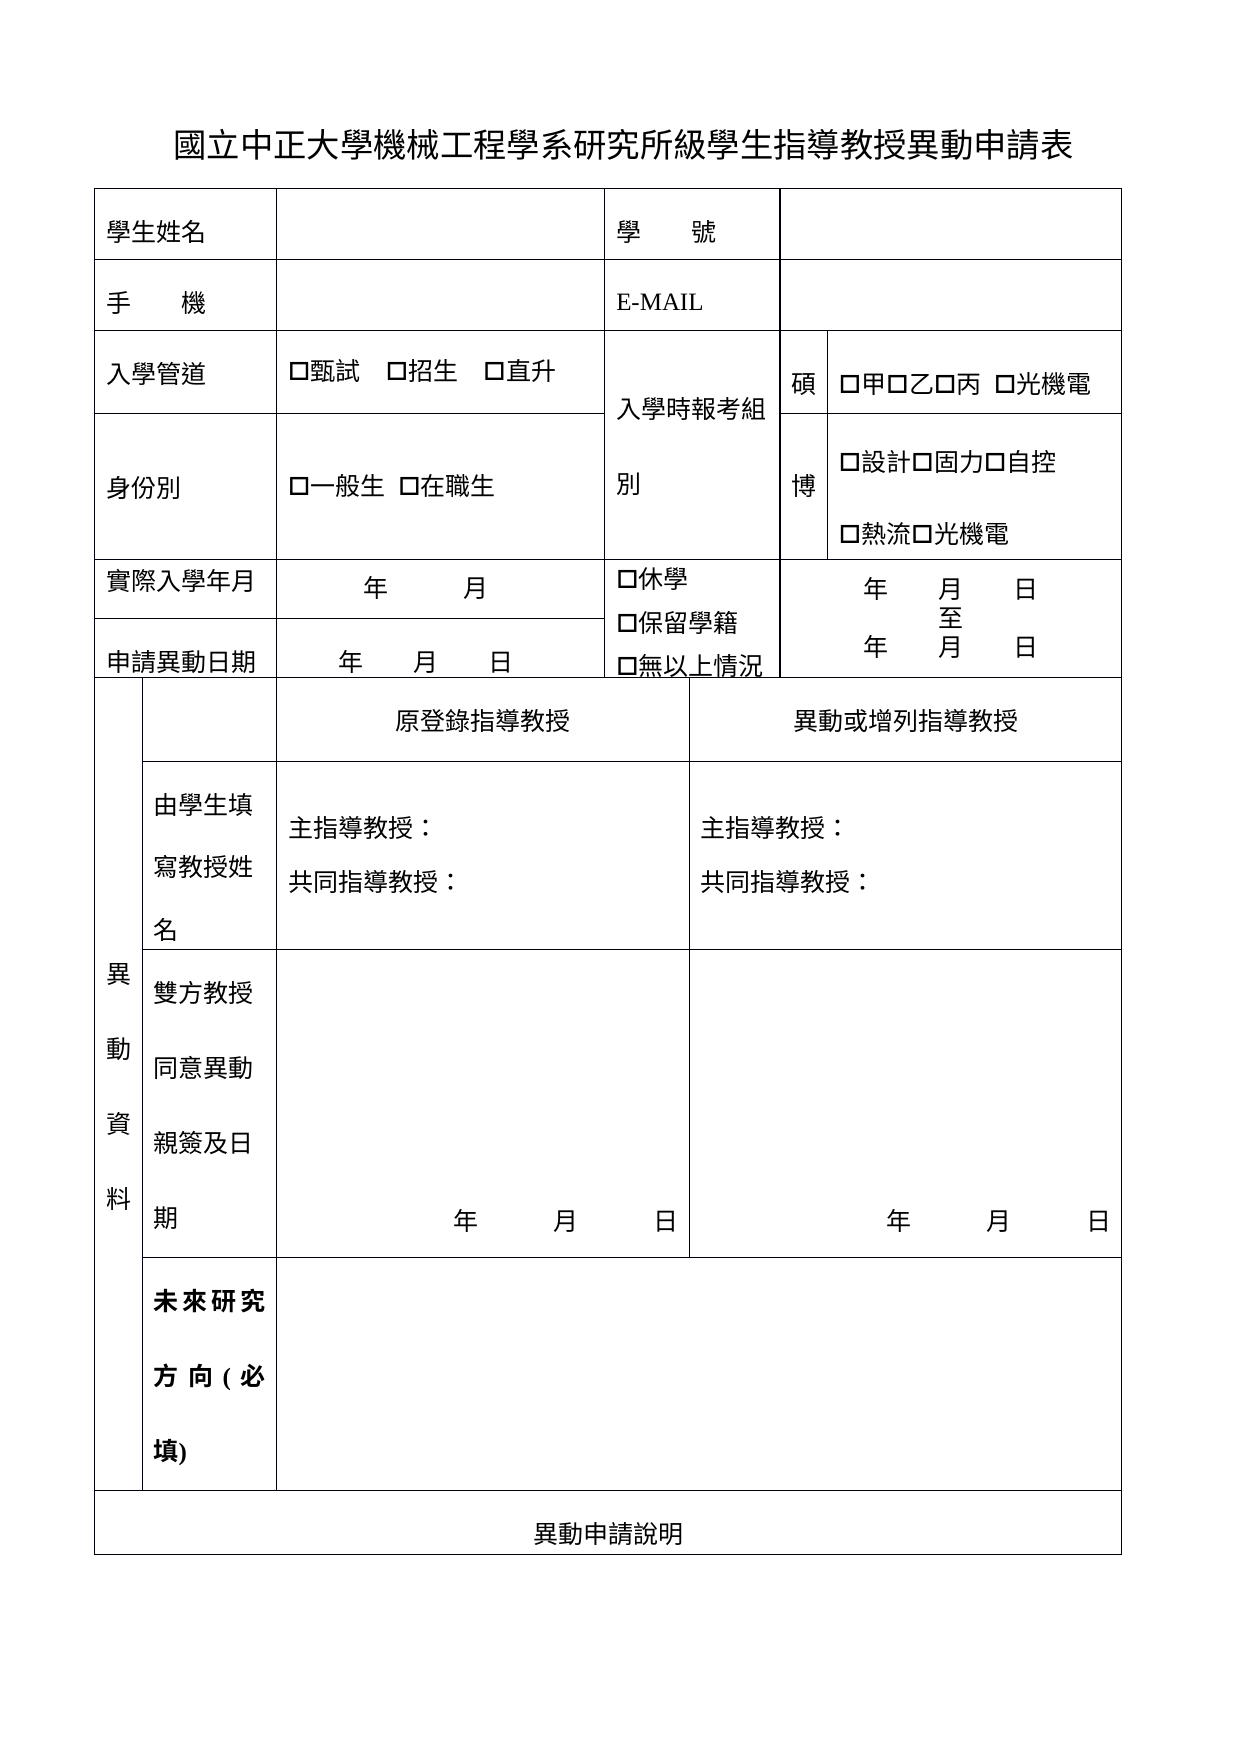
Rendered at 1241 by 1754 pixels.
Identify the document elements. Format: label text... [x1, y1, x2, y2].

table_cell 身份別 [95, 414, 276, 559]
table_header [277, 189, 604, 259]
table_cell 手 機 [95, 260, 276, 330]
table_cell 異動或增列指導教授 [690, 678, 1121, 761]
table_cell 異動資料 [95, 678, 142, 1490]
table_cell 雙方教授同意異動親簽及日期 [143, 950, 276, 1257]
table_cell 一般生 在職生 [277, 414, 604, 559]
table_cell 甄試 招生 直升 [277, 331, 604, 413]
table_header [781, 189, 1121, 259]
table_cell 年 月 [277, 560, 604, 618]
table_cell [143, 678, 276, 761]
table_header 學 號 [605, 189, 779, 259]
table_cell 申請異動日期 [95, 619, 276, 677]
text 國立中正大學機械工程學系研究所級學生指導教授異動申請表 [106, 102, 1134, 164]
table_cell 年 月 日 [277, 619, 604, 677]
table_cell 碩 [781, 331, 827, 413]
table_cell 異動申請說明 [95, 1491, 1121, 1554]
table_cell 由學生填寫教授姓名 [143, 762, 276, 949]
table_cell 甲乙丙 光機電 [828, 331, 1121, 413]
table_cell 主指導教授： 共同指導教授： [277, 762, 689, 949]
table_cell 年 月 日 [690, 950, 1121, 1257]
table_cell 入學管道 [95, 331, 276, 413]
table_cell 入學時報考組別 [605, 331, 779, 559]
table_cell 原登錄指導教授 [277, 678, 689, 761]
table_cell 設計固力自控 熱流光機電 [828, 414, 1121, 559]
table_cell [277, 1258, 1121, 1490]
table_cell 休學 保留學籍 無以上情況 [605, 560, 779, 677]
table_cell 未來研究方向(必填) [143, 1258, 276, 1490]
table_cell E-MAIL [605, 260, 779, 330]
table_cell [277, 260, 604, 330]
table_cell [781, 260, 1121, 330]
table_cell 年 月 日 [277, 950, 689, 1257]
table_header 學生姓名 [95, 189, 276, 259]
table_cell 博 [781, 414, 827, 559]
table_cell 年 月 日 至 年 月 日 [781, 560, 1121, 677]
table_cell 實際入學年月 [95, 560, 276, 618]
table_cell 主指導教授： 共同指導教授： [690, 762, 1121, 949]
